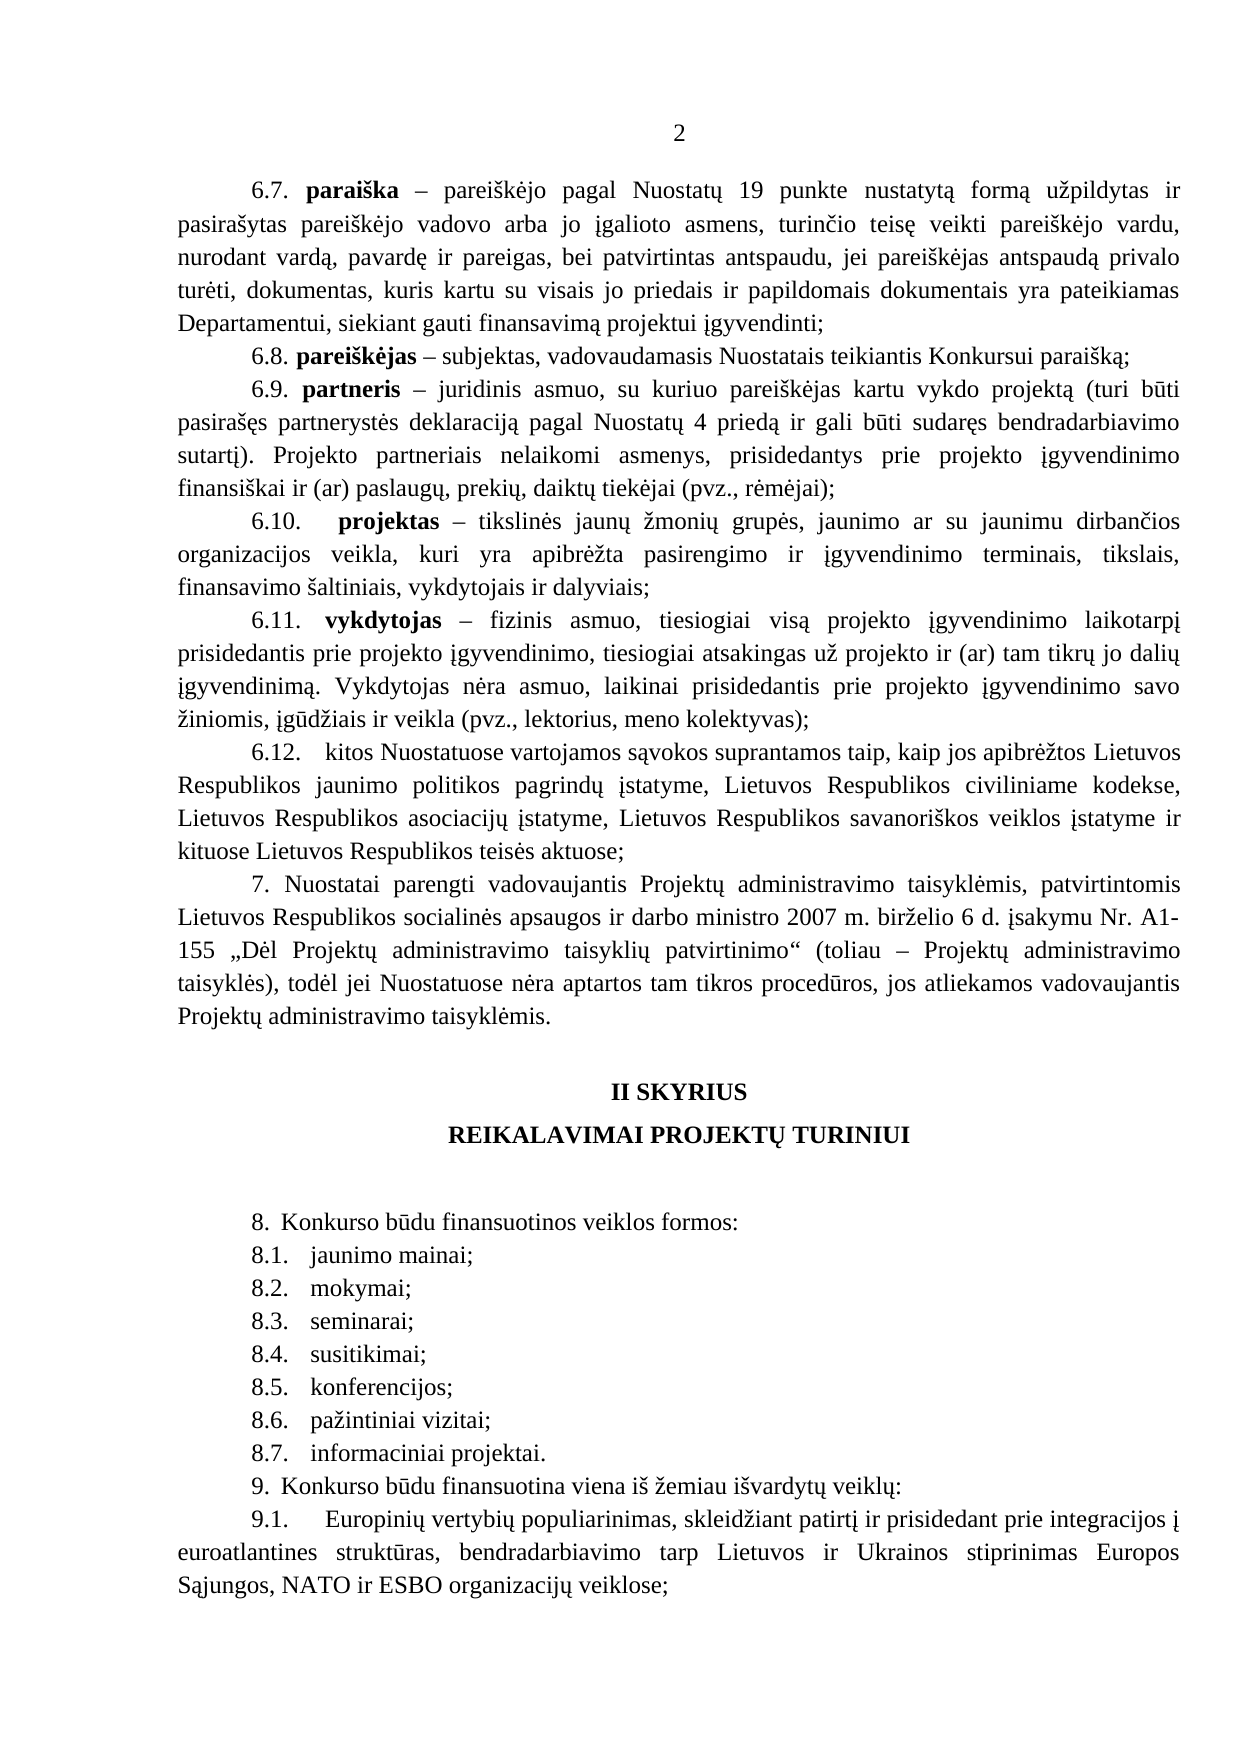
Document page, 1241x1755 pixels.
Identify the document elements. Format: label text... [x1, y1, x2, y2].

text 6.12. kitos Nuostatuose vartojamos sąvokos suprantamos taip, kaip jos apibrėžtos Lietuvos Respublikos jaunimo politikos pagrindų įstatyme, Lietuvos Respublikos civiliniame kodekse, Lietuvos Respublikos asociacijų įstatyme, Lietuvos Respublikos savanoriškos veiklos įstatyme ir kituose Lietuvos Respublikos teisės aktuose; [177, 737, 1181, 865]
text 8.2. mokymai; [177, 1273, 1181, 1301]
text 8.1. jaunimo mainai; [177, 1240, 1181, 1268]
text II SKYRIUS REIKALAVIMAI PROJEKTŲ TURINIui [177, 1077, 1181, 1149]
text 7. Nuostatai parengti vadovaujantis Projektų administravimo taisyklėmis, patvirtintomis Lietuvos Respublikos socialinės apsaugos ir darbo ministro 2007 m. birželio 6 d. įsakymu Nr. A1-155 „Dėl Projektų administravimo taisyklių patvirtinimo“ (toliau – Projektų administravimo taisyklės), todėl jei Nuostatuose nėra aptartos tam tikros procedūros, jos atliekamos vadovaujantis Projektų administravimo taisyklėmis. [177, 869, 1181, 1030]
text 9. Konkurso būdu finansuotina viena iš žemiau išvardytų veiklų: [177, 1471, 1181, 1499]
text 8.3. seminarai; [177, 1306, 1181, 1334]
text 8.6. pažintiniai vizitai; [177, 1405, 1181, 1433]
text 8.5. konferencijos; [177, 1372, 1181, 1401]
text 8.4. susitikimai; [177, 1339, 1181, 1367]
text 6.9. partneris – juridinis asmuo, su kuriuo pareiškėjas kartu vykdo projektą (turi būti pasirašęs partnerystės deklaraciją pagal Nuostatų 4 priedą ir gali būti sudaręs bendradarbiavimo sutartį). Projekto partneriais nelaikomi asmenys, prisidedantys prie projekto įgyvendinimo finansiškai ir (ar) paslaugų, prekių, daiktų tiekėjai (pvz., rėmėjai); [177, 374, 1181, 502]
text 8.7. informaciniai projektai. [177, 1438, 1181, 1467]
text 9.1. Europinių vertybių populiarinimas, skleidžiant patirtį ir prisidedant prie integracijos į euroatlantines struktūras, bendradarbiavimo tarp Lietuvos ir Ukrainos stiprinimas Europos Sąjungos, NATO ir ESBO organizacijų veiklose; [177, 1504, 1181, 1599]
text 6.10. projektas – tikslinės jaunų žmonių grupės, jaunimo ar su jaunimu dirbančios organizacijos veikla, kuri yra apibrėžta pasirengimo ir įgyvendinimo terminais, tikslais, finansavimo šaltiniais, vykdytojais ir dalyviais; [177, 506, 1181, 601]
text 6.7. paraiška – pareiškėjo pagal Nuostatų 19 punkte nustatytą formą užpildytas ir pasirašytas pareiškėjo vadovo arba jo įgalioto asmens, turinčio teisę veikti pareiškėjo vardu, nurodant vardą, pavardę ir pareigas, bei patvirtintas antspaudu, jei pareiškėjas antspaudą privalo turėti, dokumentas, kuris kartu su visais jo priedais ir papildomais dokumentais yra pateikiamas Departamentui, siekiant gauti finansavimą projektui įgyvendinti; [177, 176, 1181, 336]
text 6.11. vykdytojas – fizinis asmuo, tiesiogiai visą projekto įgyvendinimo laikotarpį prisidedantis prie projekto įgyvendinimo, tiesiogiai atsakingas už projekto ir (ar) tam tikrų jo dalių įgyvendinimą. Vykdytojas nėra asmuo, laikinai prisidedantis prie projekto įgyvendinimo savo žiniomis, įgūdžiais ir veikla (pvz., lektorius, meno kolektyvas); [177, 605, 1181, 733]
text 8. Konkurso būdu finansuotinos veiklos formos: [177, 1207, 1181, 1235]
text 6.8. pareiškėjas – subjektas, vadovaudamasis Nuostatais teikiantis Konkursui paraišką; [177, 341, 1181, 369]
